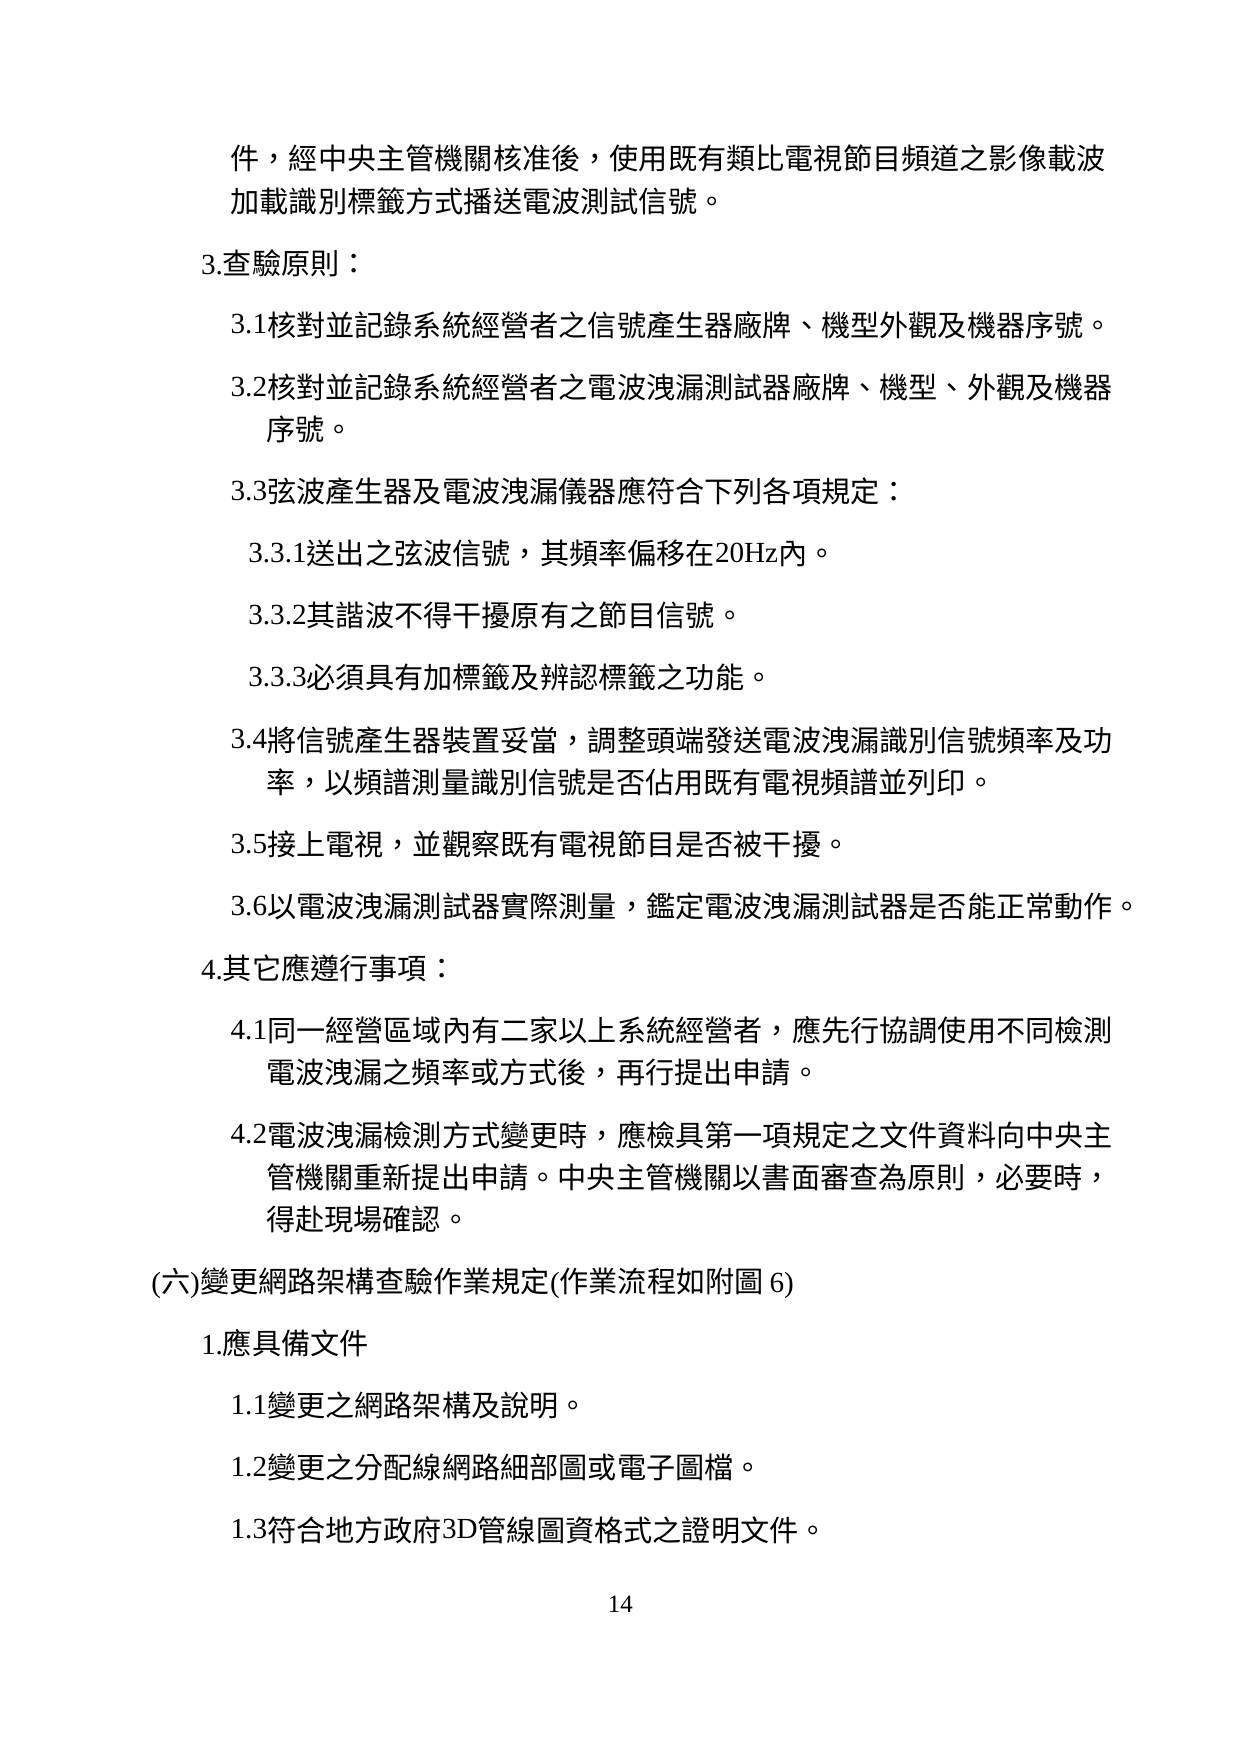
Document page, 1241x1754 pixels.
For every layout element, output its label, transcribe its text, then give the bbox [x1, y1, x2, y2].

text 1.3符合地方政府3D管線圖資格式之證明文件。 [230, 1507, 1128, 1549]
text 3.3弦波產生器及電波洩漏儀器應符合下列各項規定： [230, 469, 1128, 511]
text 4.2電波洩漏檢測方式變更時，應檢具第一項規定之文件資料向中央主管機關重新提出申請。中央主管機關以書面審查為原則，必要時，得赴現場確認。 [230, 1112, 1128, 1239]
text 1.1變更之網路架構及說明。 [230, 1383, 1128, 1425]
subtitle 件，經中央主管機關核准後，使用既有類比電視節目頻道之影像載波加載識別標籤方式播送電波測試信號。 [201, 136, 1128, 220]
subtitle 4.其它應遵行事項： [201, 946, 1128, 988]
subtitle (六)變更網路架構查驗作業規定(作業流程如附圖6) [151, 1259, 1128, 1301]
text 1.2變更之分配線網路細部圖或電子圖檔。 [230, 1445, 1128, 1487]
subtitle 1.應具備文件 [201, 1321, 1128, 1363]
text 3.3.3必須具有加標籤及辨認標籤之功能。 [248, 655, 1128, 697]
text 3.3.2其諧波不得干擾原有之節目信號。 [248, 593, 1128, 635]
subtitle 3.查驗原則： [201, 240, 1128, 282]
text 3.5接上電視，並觀察既有電視節目是否被干擾。 [230, 821, 1128, 864]
text 3.3.1送出之弦波信號，其頻率偏移在20Hz內。 [248, 531, 1128, 573]
text 3.6以電波洩漏測試器實際測量，鑑定電波洩漏測試器是否能正常動作。 [230, 883, 1128, 926]
text 3.1核對並記錄系統經營者之信號產生器廠牌、機型外觀及機器序號。 [230, 302, 1128, 344]
text 3.2核對並記錄系統經營者之電波洩漏測試器廠牌、機型、外觀及機器序號。 [230, 364, 1128, 449]
text 4.1同一經營區域內有二家以上系統經營者，應先行協調使用不同檢測電波洩漏之頻率或方式後，再行提出申請。 [230, 1008, 1128, 1092]
text 3.4將信號產生器裝置妥當，調整頭端發送電波洩漏識別信號頻率及功率，以頻譜測量識別信號是否佔用既有電視頻譜並列印。 [230, 717, 1128, 802]
